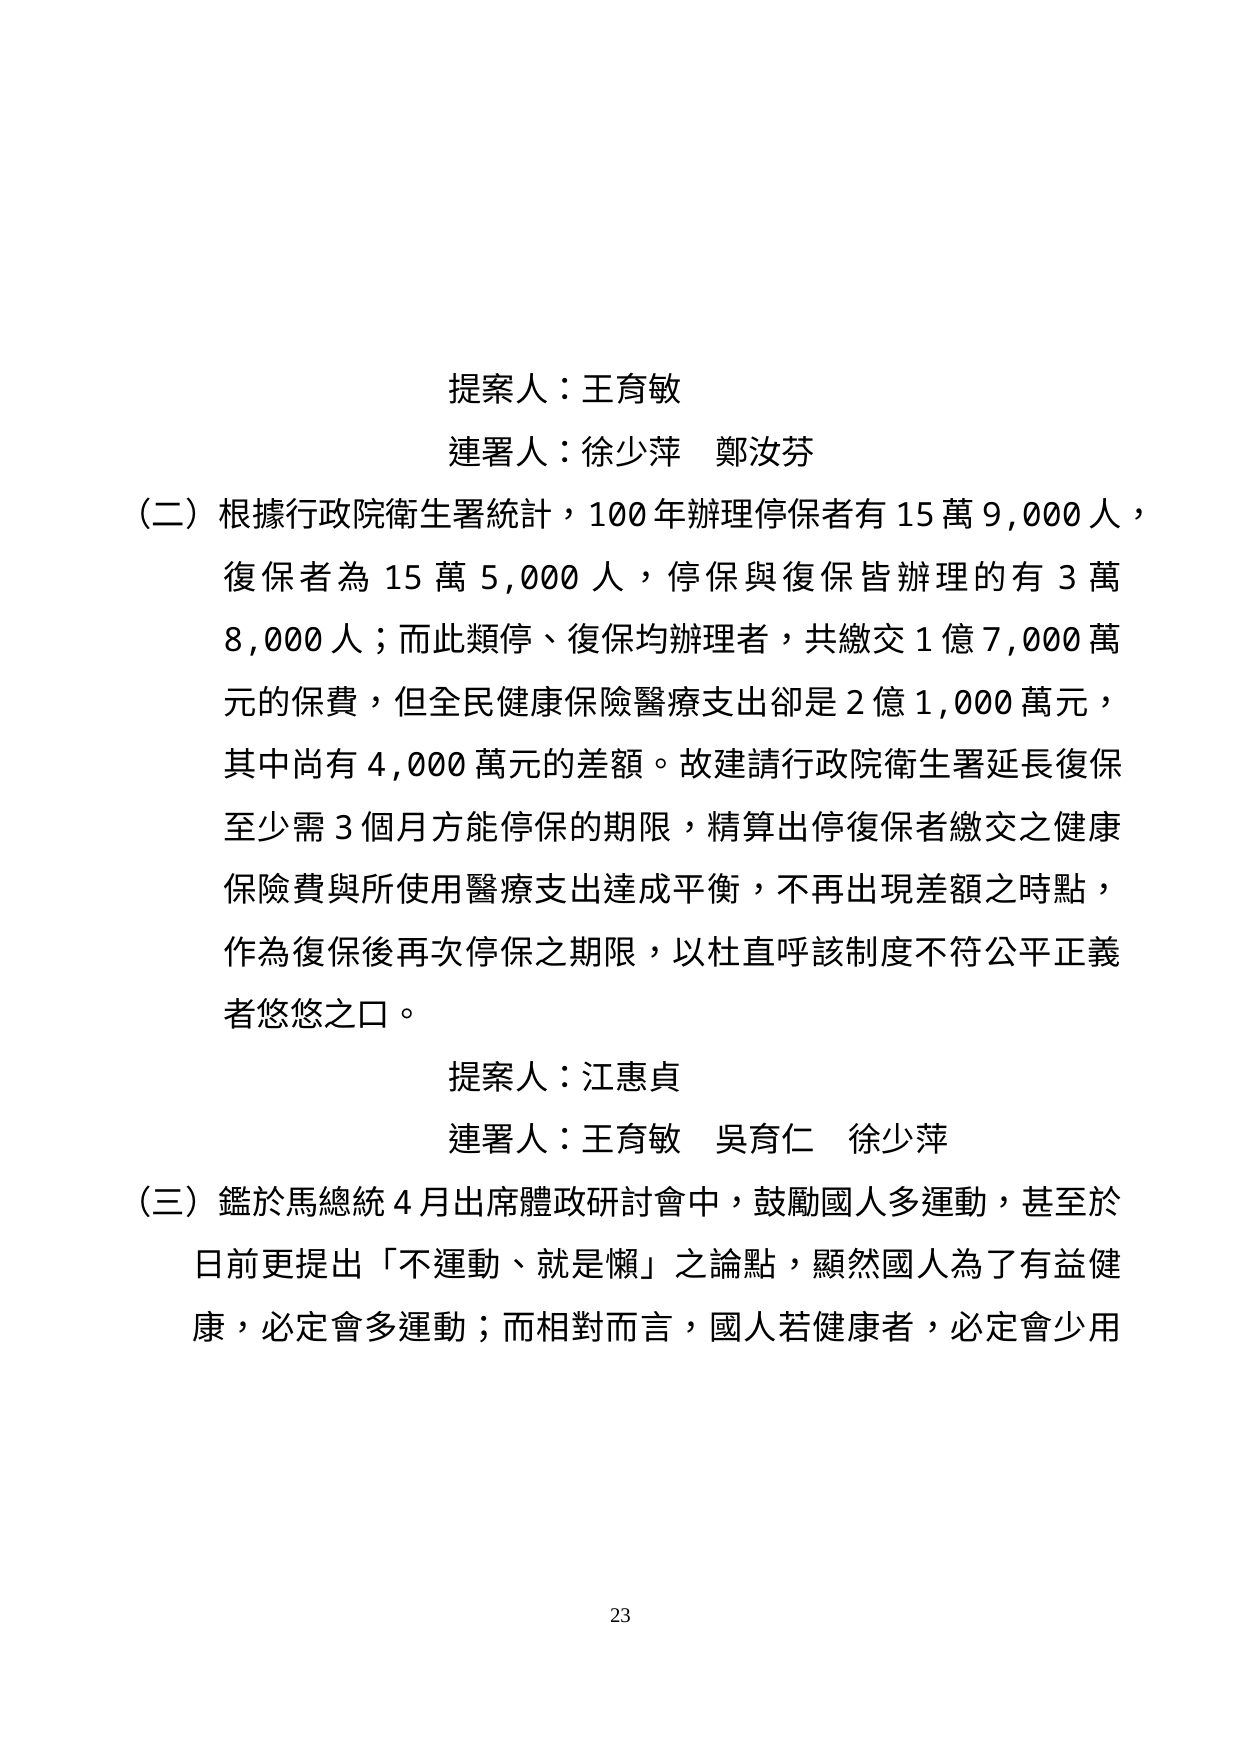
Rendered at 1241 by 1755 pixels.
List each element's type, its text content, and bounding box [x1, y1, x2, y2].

text 提案人：江惠貞 [448, 1033, 1122, 1096]
text 連署人：王育敏 吳育仁 徐少萍 [448, 1096, 1122, 1158]
text 連署人：徐少萍 鄭汝芬 [448, 408, 1122, 471]
text 提案人：王育敏 [448, 346, 1122, 408]
text （三）鑑於馬總統4月出席體政研討會中，鼓勵國人多運動，甚至於日前更提出「不運動、就是懶」之論點，顯然國人為了有益健康，必定會多運動；而相對而言，國人若健康者，必定會少用健康保險。基此，倘若國人半年以上沒生病，未使用健康保險。爰要求行政院衛生署研議比照「全民健康保險法施行細則」第三十七條至第三十九條中「出國停保、回國復保」之精神，規定「國人（半年以上未使用健康保險卡者）可申請停繳保費，若生病再補繳一個月即可復保」，俾顧及到大多數國人之權益，以符公平正義。 [118, 1158, 1122, 1346]
text （二）根據行政院衛生署統計，100年辦理停保者有15萬9,000人，復保者為15萬5,000人，停保與復保皆辦理的有3萬8,000人；而此類停、復保均辦理者，共繳交1億7,000萬元的保費，但全民健康保險醫療支出卻是2億1,000萬元，其中尚有4,000萬元的差額。故建請行政院衛生署延長復保至少需3個月方能停保的期限，精算出停復保者繳交之健康保險費與所使用醫療支出達成平衡，不再出現差額之時點，作為復保後再次停保之期限，以杜直呼該制度不符公平正義者悠悠之口。 [118, 471, 1122, 1033]
